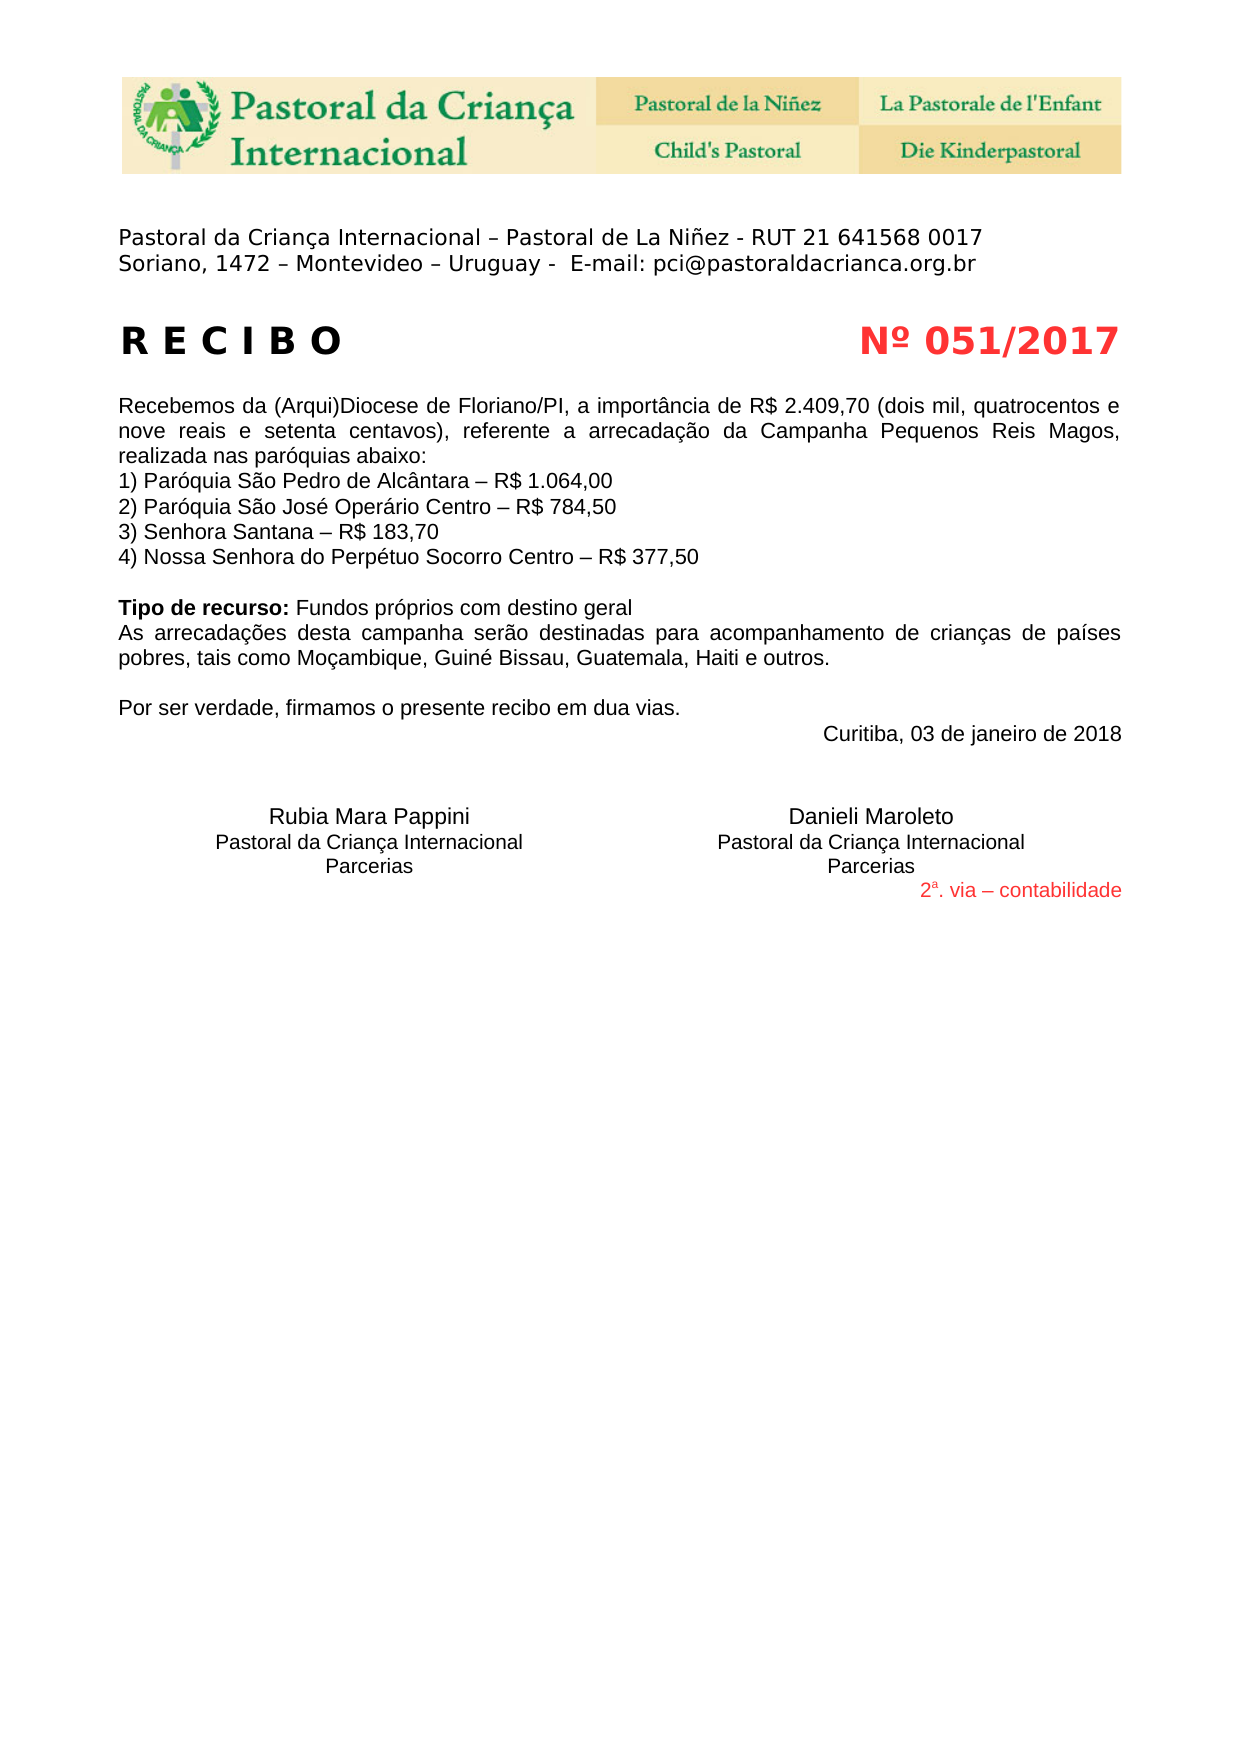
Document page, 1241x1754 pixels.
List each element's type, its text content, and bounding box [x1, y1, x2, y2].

text Curitiba, 03 de janeiro de 2018 [118, 720, 1122, 746]
text Tipo de recurso: Fundos próprios com destino geral [118, 594, 1122, 619]
text Recebemos da (Arqui)Diocese de Floriano/PI, a importância de R$ 2.409,70 (dois mil, quatrocentos e nove reais e setenta centavos), referente a arrecadação da Campanha Pequenos Reis Magos, realizada nas paróquias abaixo: [118, 393, 1122, 468]
text Pastoral da Criança Internacional – Pastoral de La Niñez - RUT 21 641568 0017 [118, 225, 1122, 251]
text R E C I B O Nº 051/2017 [118, 320, 1122, 363]
text Soriano, 1472 – Montevideo – Uruguay - E-mail: pci@pastoraldacrianca.org.br [118, 251, 1122, 276]
text 3) Senhora Santana – R$ 183,70 [118, 519, 1122, 544]
text 2) Paróquia São José Operário Centro – R$ 784,50 [118, 493, 1122, 519]
text Por ser verdade, firmamos o presente recibo em dua vias. [118, 695, 1122, 720]
picture [122, 77, 1122, 174]
table_header Rubia Mara Pappini Pastoral da Criança Internacional Parcerias [118, 803, 620, 877]
text 1) Paróquia São Pedro de Alcântara – R$ 1.064,00 [118, 468, 1122, 493]
text As arrecadações desta campanha serão destinadas para acompanhamento de crianças de países pobres, tais como Moçambique, Guiné Bissau, Guatemala, Haiti e outros. [118, 619, 1122, 670]
table_header Danieli Maroleto Pastoral da Criança Internacional Parcerias [620, 803, 1122, 877]
text 4) Nossa Senhora do Perpétuo Socorro Centro – R$ 377,50 [118, 544, 1122, 569]
text 2a. via – contabilidade [118, 877, 1122, 901]
